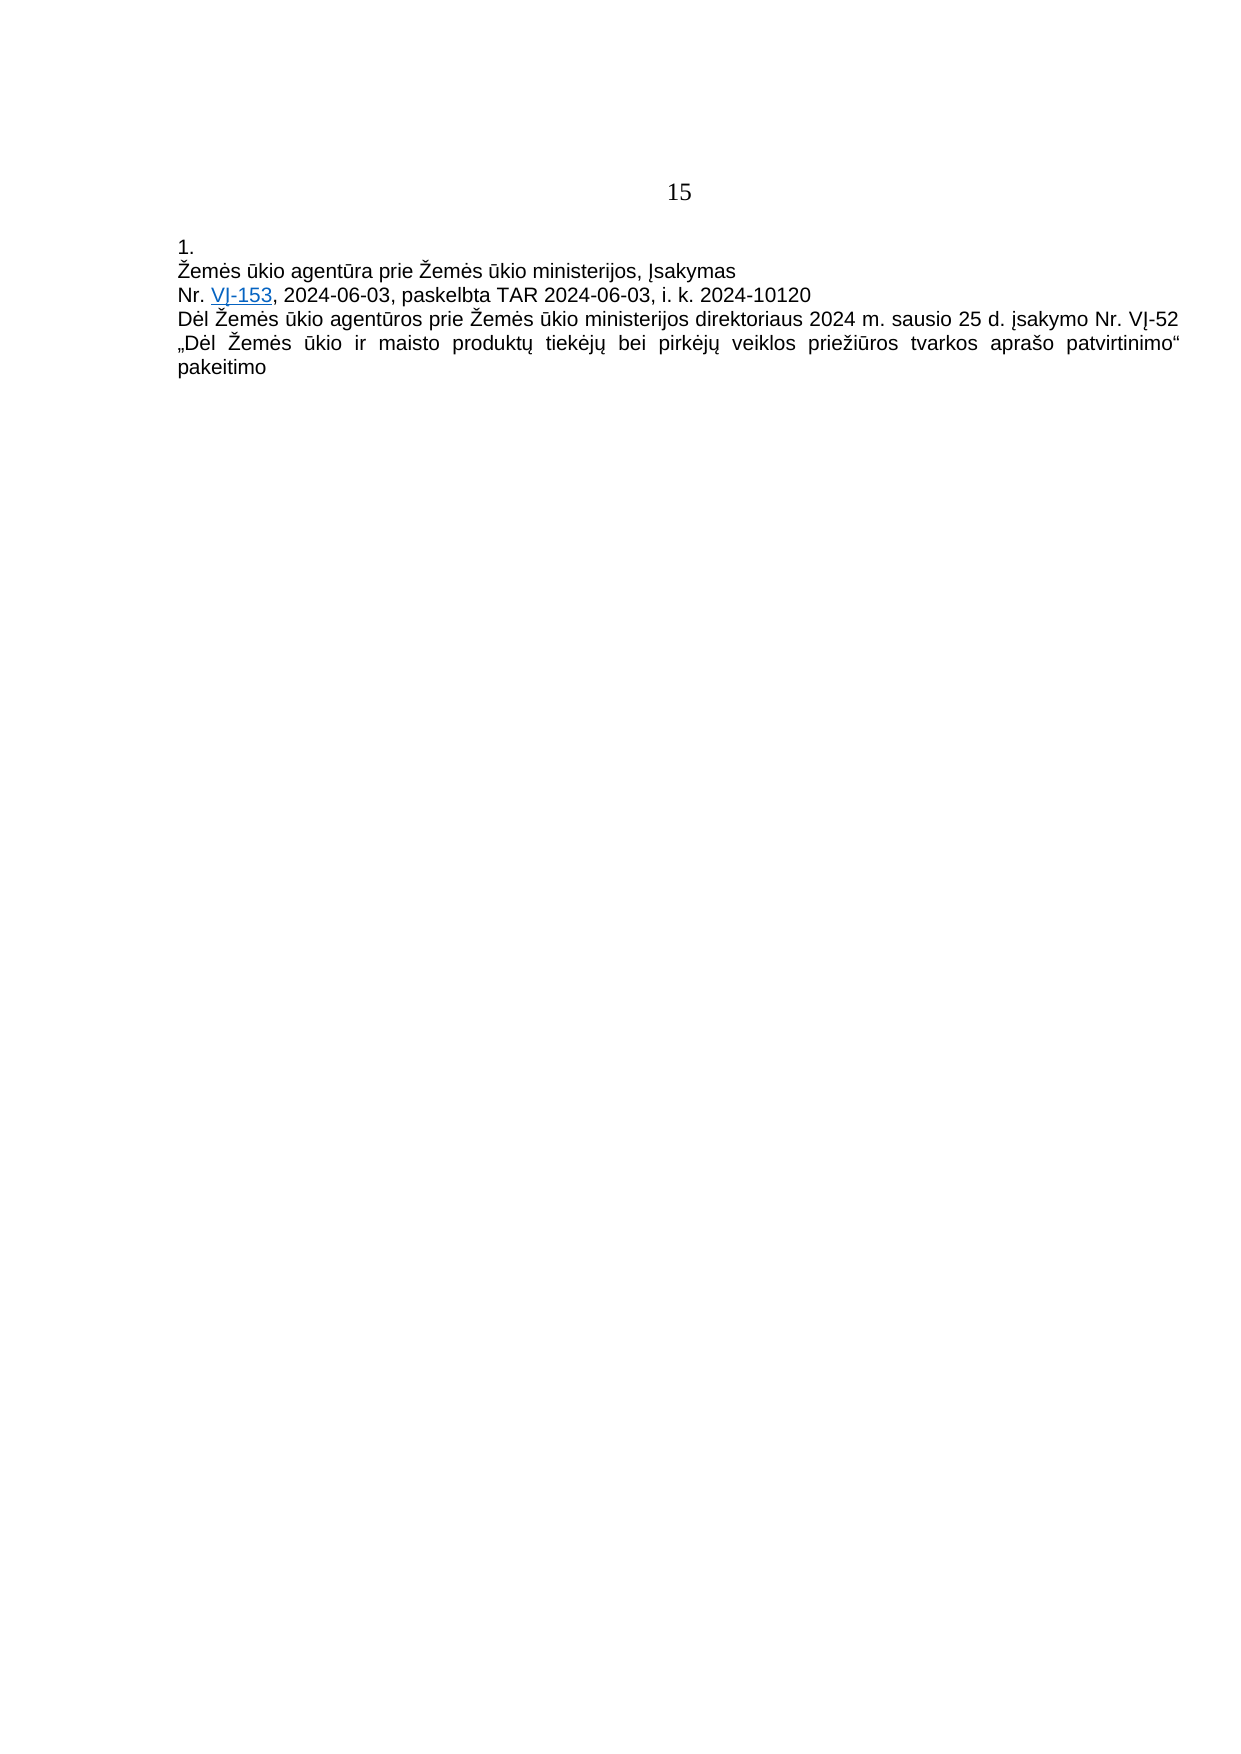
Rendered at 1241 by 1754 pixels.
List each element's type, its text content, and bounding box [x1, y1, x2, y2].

text 1. [177, 235, 1181, 259]
text Žemės ūkio agentūra prie Žemės ūkio ministerijos, Įsakymas [177, 259, 1181, 283]
text Nr. VĮ-153, 2024-06-03, paskelbta TAR 2024-06-03, i. k. 2024-10120 [177, 283, 1181, 307]
text Dėl Žemės ūkio agentūros prie Žemės ūkio ministerijos direktoriaus 2024 m. sausio 25 d. įsakymo Nr. VĮ-52 „Dėl Žemės ūkio ir maisto produktų tiekėjų bei pirkėjų veiklos priežiūros tvarkos aprašo patvirtinimo“ pakeitimo [177, 307, 1181, 378]
